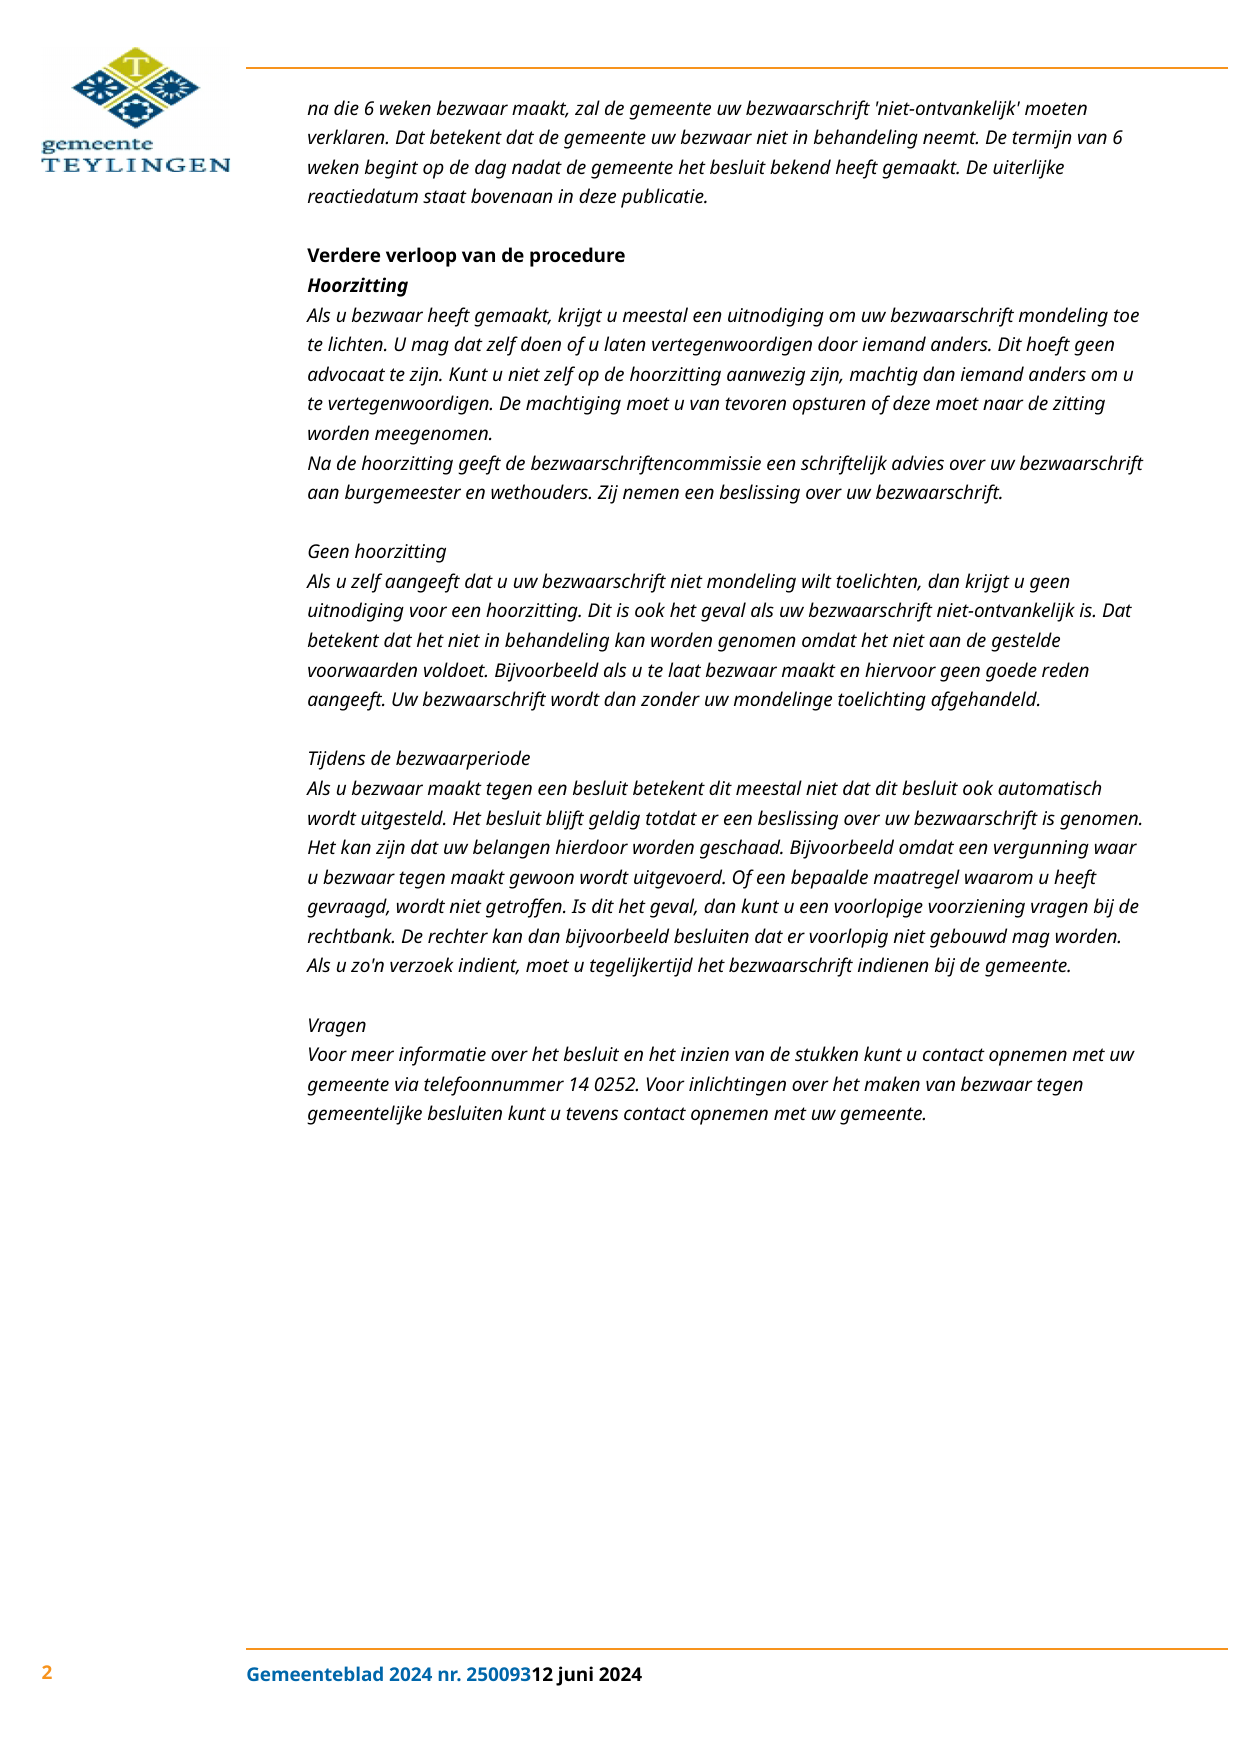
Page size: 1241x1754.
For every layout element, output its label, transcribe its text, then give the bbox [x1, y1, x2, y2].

picture [41, 47, 231, 172]
list Als u bezwaar heeft gemaakt, krijgt u meestal een uitnodiging om uw bezwaarschrift mondeling toe te lichten. U mag dat zelf doen of u laten vertegenwoordigen door iemand anders. Dit hoeft geen advocaat te zijn. Kunt u niet zelf op de hoorzitting aanwezig zijn, machtig dan iemand anders om u te vertegenwoordigen. De machtiging moet u van tevoren opsturen of deze moet naar de zitting worden meegenomen. [248, 302, 1152, 446]
list Na de hoorzitting geeft de bezwaarschriftencommissie een schriftelijk advies over uw bezwaarschrift aan burgemeester en wethouders. Zij nemen een beslissing over uw bezwaarschrift. [248, 450, 1152, 505]
list Verdere verloop van de procedure [248, 243, 1152, 268]
list Voor meer informatie over het besluit en het inzien van de stukken kunt u contact opnemen met uw gemeente via telefoonnummer 14 0252. Voor inlichtingen over het maken van bezwaar tegen gemeentelijke besluiten kunt u tevens contact opnemen met uw gemeente. [248, 1041, 1152, 1126]
list Tijdens de bezwaarperiode [248, 746, 1152, 771]
list Hoorzitting [248, 272, 1152, 298]
list na die 6 weken bezwaar maakt, zal de gemeente uw bezwaarschrift 'niet-ontvankelijk' moeten verklaren. Dat betekent dat de gemeente uw bezwaar niet in behandeling neemt. De termijn van 6 weken begint op de dag nadat de gemeente het besluit bekend heeft gemaakt. De uiterlijke reactiedatum staat bovenaan in deze publicatie. [248, 95, 1152, 209]
list Als u bezwaar maakt tegen een besluit betekent dit meestal niet dat dit besluit ook automatisch wordt uitgesteld. Het besluit blijft geldig totdat er een beslissing over uw bezwaarschrift is genomen. Het kan zijn dat uw belangen hierdoor worden geschaad. Bijvoorbeeld omdat een vergunning waar u bezwaar tegen maakt gewoon wordt uitgevoerd. Of een bepaalde maatregel waarom u heeft gevraagd, wordt niet getroffen. Is dit het geval, dan kunt u een voorlopige voorziening vragen bij de rechtbank. De rechter kan dan bijvoorbeeld besluiten dat er voorlopig niet gebouwd mag worden. Als u zo'n verzoek indient, moet u tegelijkertijd het bezwaarschrift indienen bij de gemeente. [248, 775, 1152, 978]
list Als u zelf aangeeft dat u uw bezwaarschrift niet mondeling wilt toelichten, dan krijgt u geen uitnodiging voor een hoorzitting. Dit is ook het geval als uw bezwaarschrift niet-ontvankelijk is. Dat betekent dat het niet in behandeling kan worden genomen omdat het niet aan de gestelde voorwaarden voldoet. Bijvoorbeeld als u te laat bezwaar maakt en hiervoor geen goede reden aangeeft. Uw bezwaarschrift wordt dan zonder uw mondelinge toelichting afgehandeld. [248, 568, 1152, 712]
list Vragen [248, 1012, 1152, 1038]
list Geen hoorzitting [248, 538, 1152, 564]
